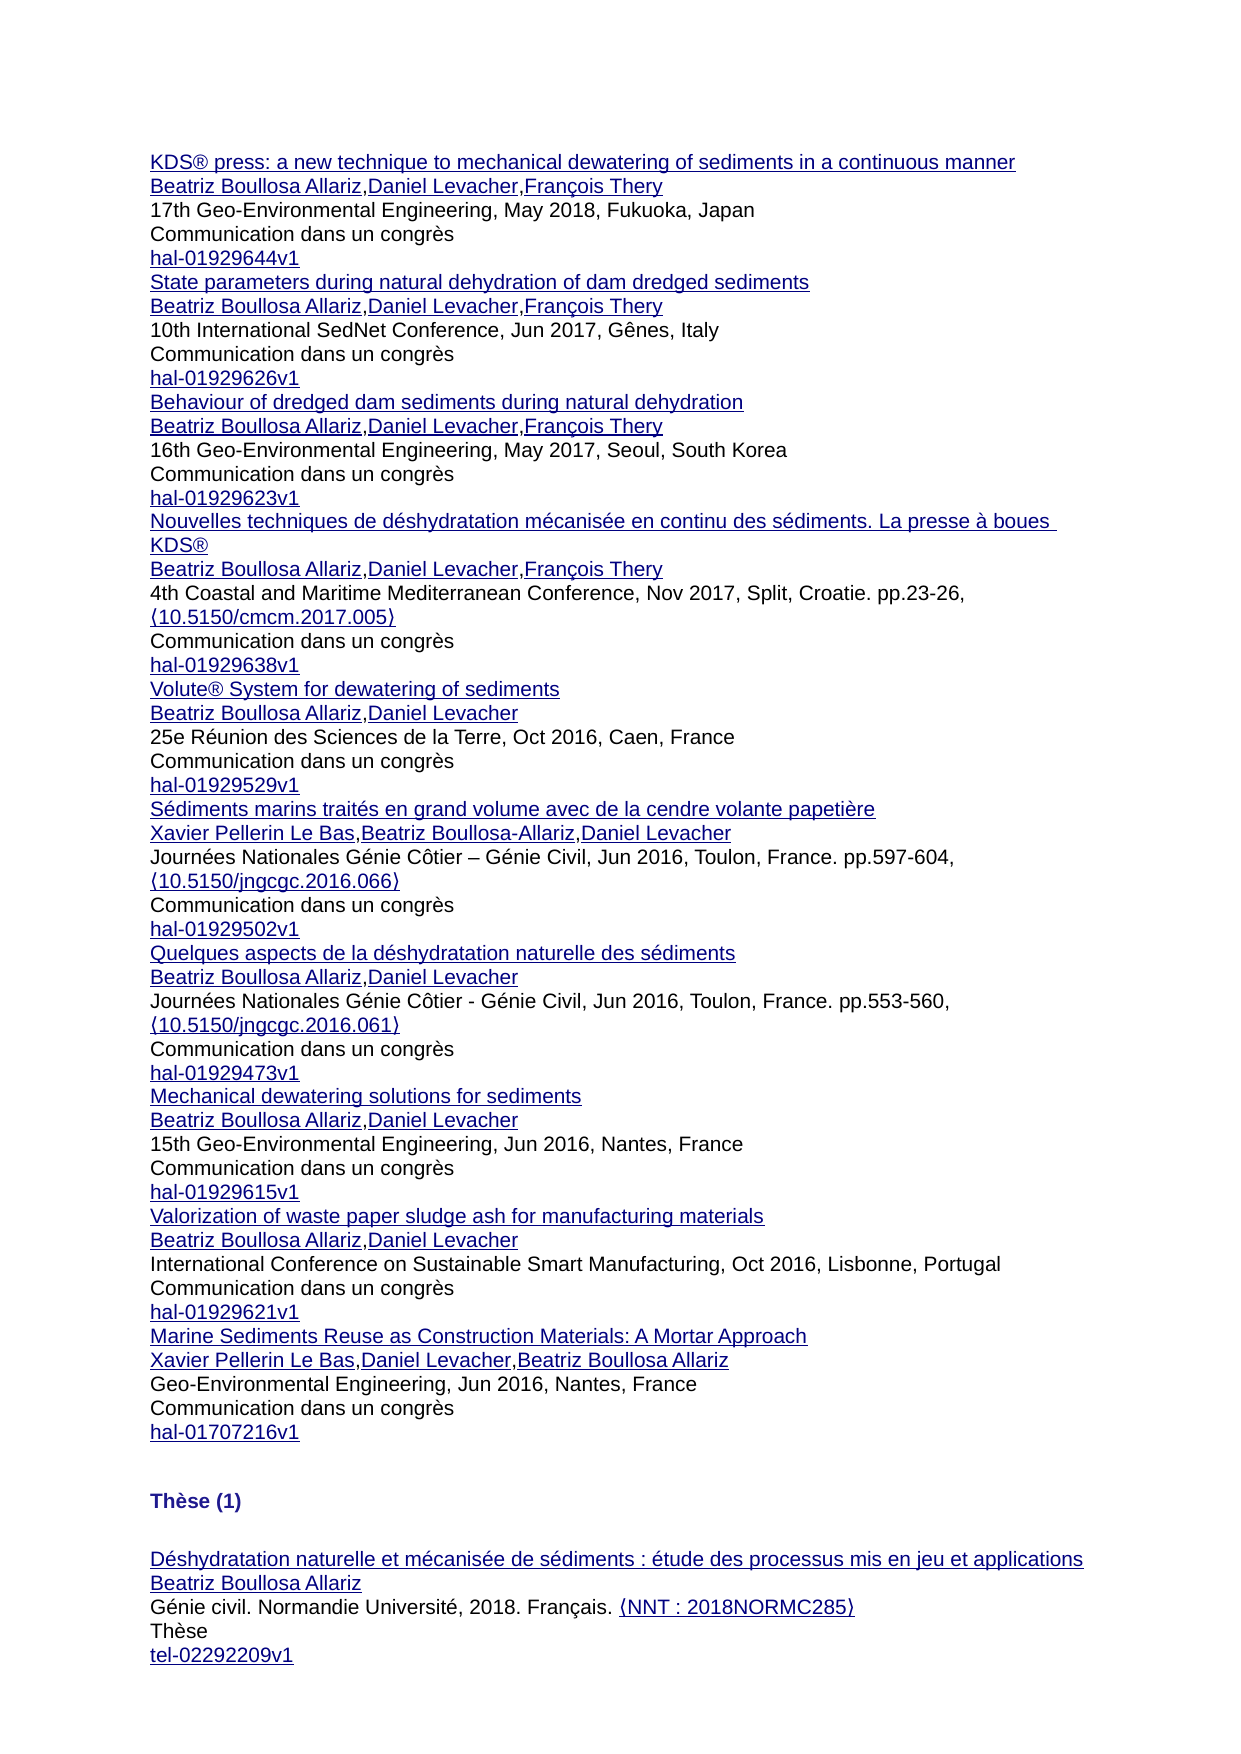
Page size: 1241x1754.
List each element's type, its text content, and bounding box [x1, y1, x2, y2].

table_cell Behaviour of dredged dam sediments during natural dehydration Beatriz Boullosa Allariz,Daniel Levacher,François Thery 16th Geo-Environmental Engineering, May 2017, Seoul, South Korea Communication dans un congrès hal-01929623v1 [150, 390, 1090, 509]
table_cell Sédiments marins traités en grand volume avec de la cendre volante papetière Xavier Pellerin Le Bas,Beatriz Boullosa-Allariz,Daniel Levacher Journées Nationales Génie Côtier – Génie Civil, Jun 2016, Toulon, France. pp.597-604, ⟨10.5150/jngcgc.2016.066⟩ Communication dans un congrès hal-01929502v1 [150, 797, 1090, 941]
table_cell KDS® press: a new technique to mechanical dewatering of sediments in a continuous manner Beatriz Boullosa Allariz,Daniel Levacher,François Thery 17th Geo-Environmental Engineering, May 2018, Fukuoka, Japan Communication dans un congrès hal-01929644v1 [150, 150, 1090, 270]
table_cell Marine Sediments Reuse as Construction Materials: A Mortar Approach Xavier Pellerin Le Bas,Daniel Levacher,Beatriz Boullosa Allariz Geo-Environmental Engineering, Jun 2016, Nantes, France Communication dans un congrès hal-01707216v1 [150, 1324, 1090, 1444]
table_cell Valorization of waste paper sludge ash for manufacturing materials Beatriz Boullosa Allariz,Daniel Levacher International Conference on Sustainable Smart Manufacturing, Oct 2016, Lisbonne, Portugal Communication dans un congrès hal-01929621v1 [150, 1204, 1090, 1324]
table_cell Nouvelles techniques de déshydratation mécanisée en continu des sédiments. La presse à boues KDS® Beatriz Boullosa Allariz,Daniel Levacher,François Thery 4th Coastal and Maritime Mediterranean Conference, Nov 2017, Split, Croatie. pp.23-26, ⟨10.5150/cmcm.2017.005⟩ Communication dans un congrès hal-01929638v1 [150, 509, 1090, 677]
table_header Déshydratation naturelle et mécanisée de sédiments : étude des processus mis en jeu et applications Beatriz Boullosa Allariz Génie civil. Normandie Université, 2018. Français. ⟨NNT : 2018NORMC285⟩ Thèse tel-02292209v1 [150, 1547, 1090, 1667]
table_cell Mechanical dewatering solutions for sediments Beatriz Boullosa Allariz,Daniel Levacher 15th Geo-Environmental Engineering, Jun 2016, Nantes, France Communication dans un congrès hal-01929615v1 [150, 1084, 1090, 1204]
subtitle Thèse (1) [150, 1488, 1090, 1512]
table_cell Quelques aspects de la déshydratation naturelle des sédiments Beatriz Boullosa Allariz,Daniel Levacher Journées Nationales Génie Côtier - Génie Civil, Jun 2016, Toulon, France. pp.553-560, ⟨10.5150/jngcgc.2016.061⟩ Communication dans un congrès hal-01929473v1 [150, 941, 1090, 1084]
table_cell Volute® System for dewatering of sediments Beatriz Boullosa Allariz,Daniel Levacher 25e Réunion des Sciences de la Terre, Oct 2016, Caen, France Communication dans un congrès hal-01929529v1 [150, 677, 1090, 797]
table_cell State parameters during natural dehydration of dam dredged sediments Beatriz Boullosa Allariz,Daniel Levacher,François Thery 10th International SedNet Conference, Jun 2017, Gênes, Italy Communication dans un congrès hal-01929626v1 [150, 270, 1090, 389]
